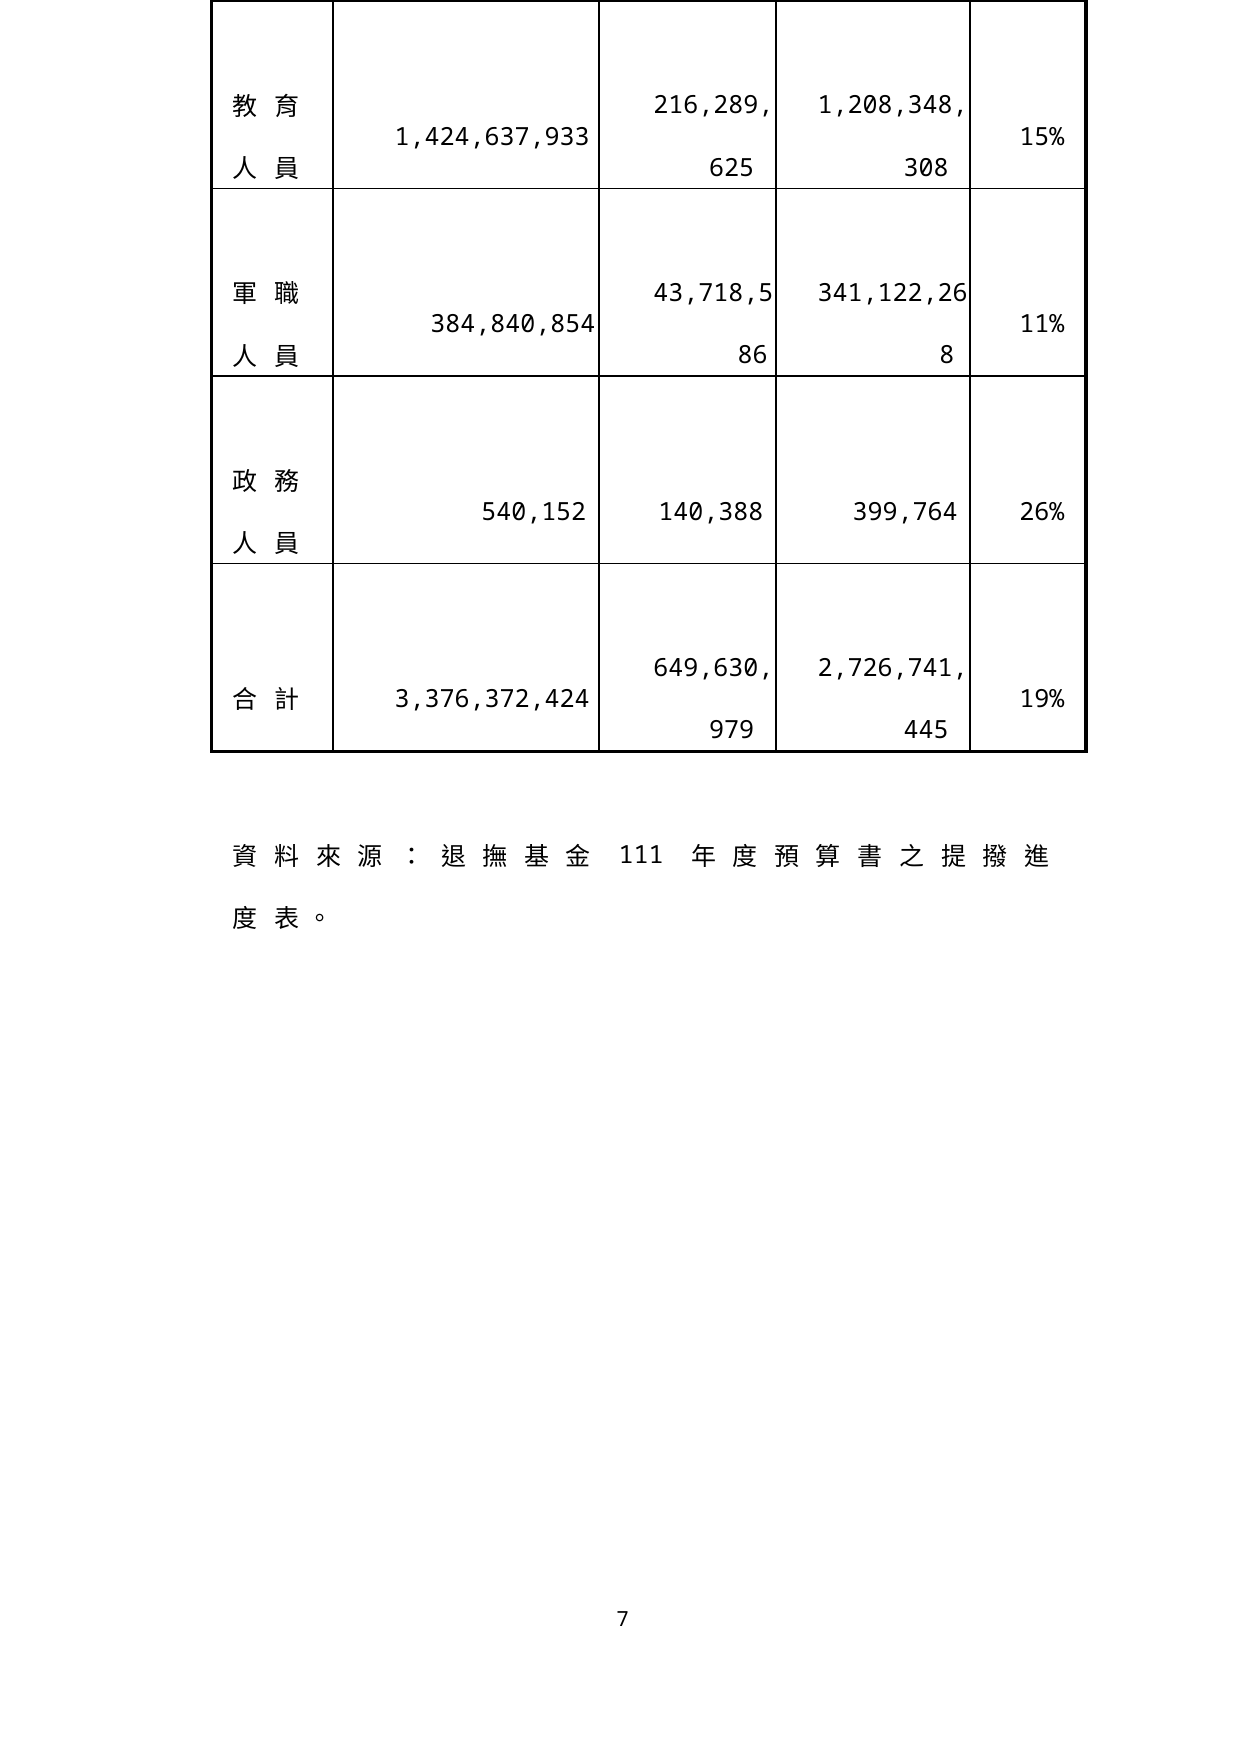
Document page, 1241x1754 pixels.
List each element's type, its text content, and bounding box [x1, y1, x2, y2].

table_cell 合計 [213, 564, 332, 750]
table_cell 政務人員 [213, 377, 332, 562]
table_cell 軍職人員 [213, 189, 332, 375]
table_cell 43,718,586 [600, 189, 775, 375]
table_cell 1,424,637,933 [334, 2, 598, 187]
table_cell 3,376,372,424 [334, 564, 598, 750]
table_cell 11% [971, 189, 1084, 375]
table_cell 216,289,625 [600, 2, 775, 187]
table_cell 15% [971, 2, 1084, 187]
table_cell 1,208,348,308 [777, 2, 969, 187]
table_cell 540,152 [334, 377, 598, 562]
table_cell 649,630,979 [600, 564, 775, 750]
table_cell 399,764 [777, 377, 969, 562]
table_cell 140,388 [600, 377, 775, 562]
table_cell 教育人員 [213, 2, 332, 187]
text 資料來源：退撫基金111年度預算書之提撥進度表。 [211, 812, 1057, 937]
table_cell 341,122,268 [777, 189, 969, 375]
table_cell 384,840,854 [334, 189, 598, 375]
table_cell 19% [971, 564, 1084, 750]
table_cell 2,726,741,445 [777, 564, 969, 750]
table_cell 26% [971, 377, 1084, 562]
